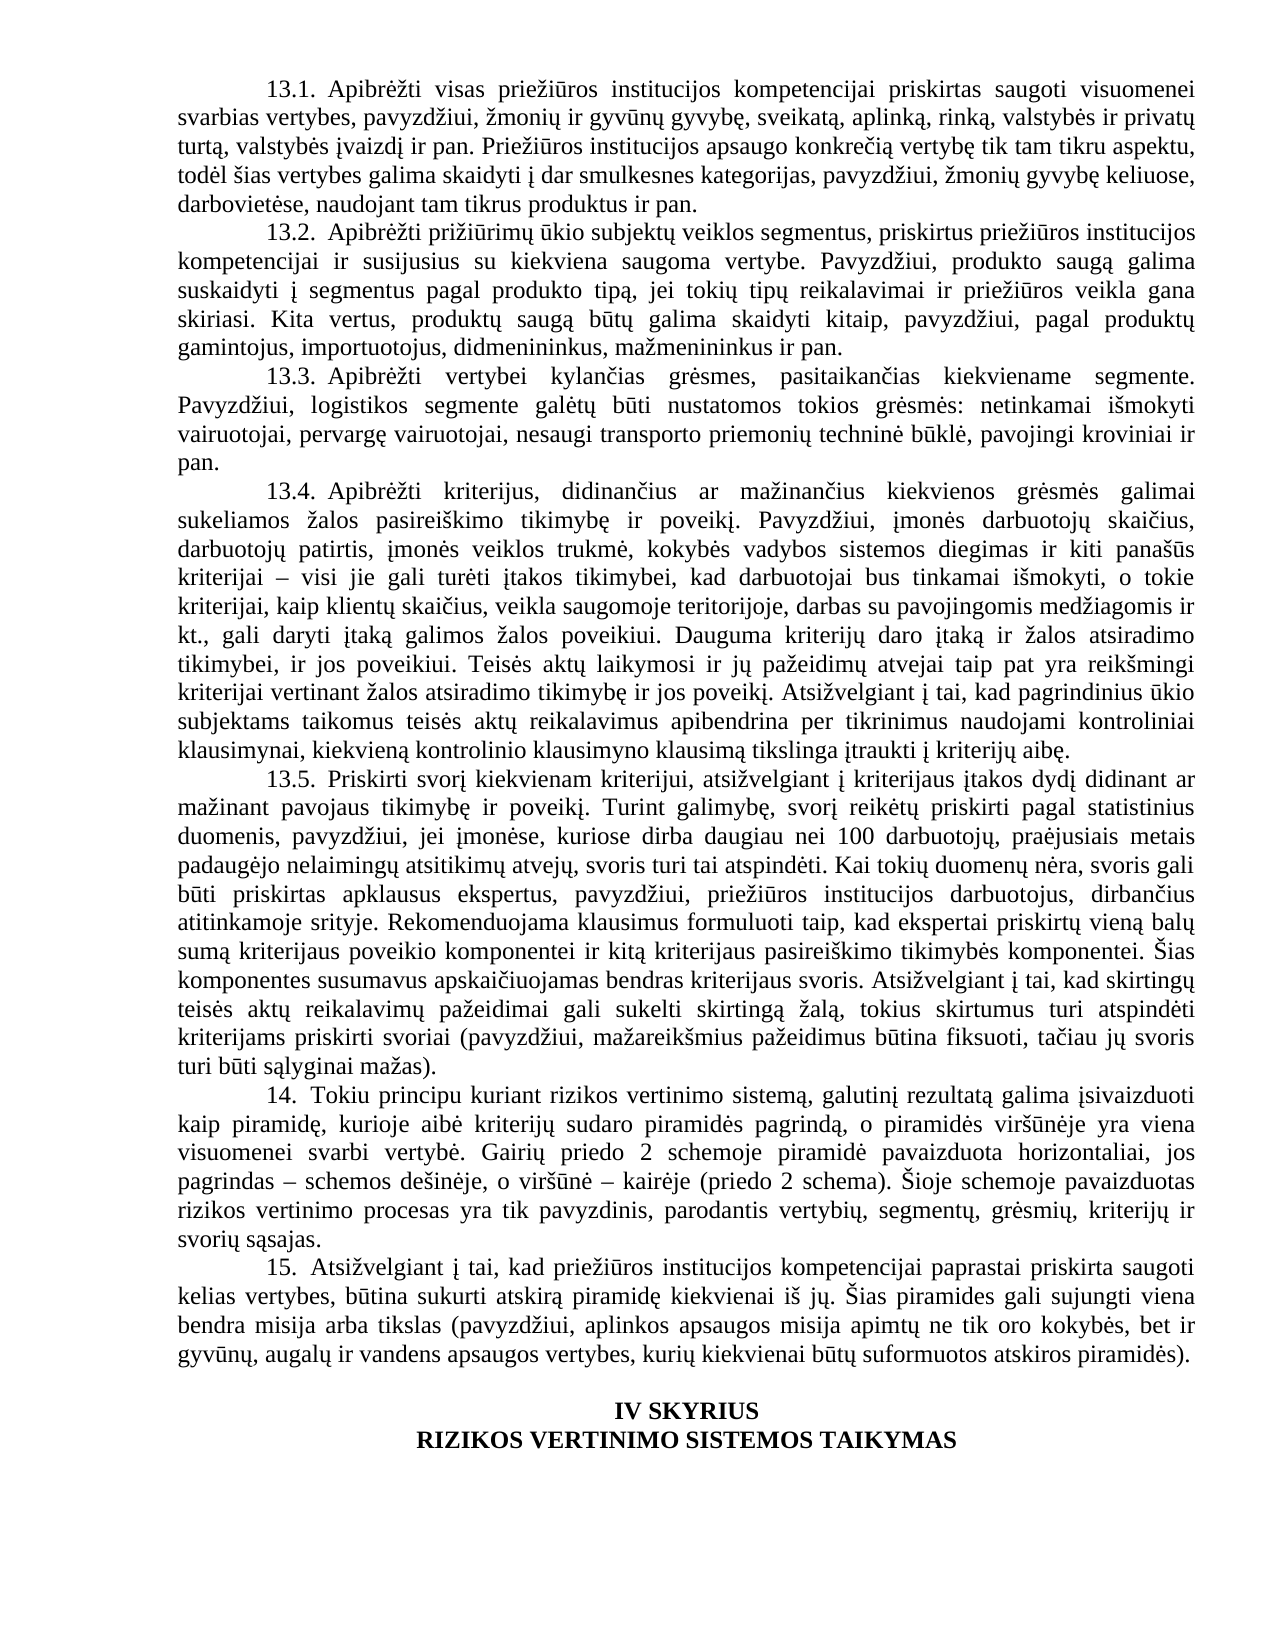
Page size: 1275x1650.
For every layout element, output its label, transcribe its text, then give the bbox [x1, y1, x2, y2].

text IV SKYRIUS [177, 1396, 1196, 1425]
text 14. Tokiu principu kuriant rizikos vertinimo sistemą, galutinį rezultatą galima įsivaizduoti kaip piramidę, kurioje aibė kriterijų sudaro piramidės pagrindą, o piramidės viršūnėje yra viena visuomenei svarbi vertybė. Gairių priedo 2 schemoje piramidė pavaizduota horizontaliai, jos pagrindas – schemos dešinėje, o viršūnė – kairėje (priedo 2 schema). Šioje schemoje pavaizduotas rizikos vertinimo procesas yra tik pavyzdinis, parodantis vertybių, segmentų, grėsmių, kriterijų ir svorių sąsajas. [177, 1080, 1196, 1252]
text 15. Atsižvelgiant į tai, kad priežiūros institucijos kompetencijai paprastai priskirta saugoti kelias vertybes, būtina sukurti atskirą piramidę kiekvienai iš jų. Šias piramides gali sujungti viena bendra misija arba tikslas (pavyzdžiui, aplinkos apsaugos misija apimtų ne tik oro kokybės, bet ir gyvūnų, augalų ir vandens apsaugos vertybes, kurių kiekvienai būtų suformuotos atskiros piramidės). [177, 1252, 1196, 1367]
text 13.5. Priskirti svorį kiekvienam kriterijui, atsižvelgiant į kriterijaus įtakos dydį didinant ar mažinant pavojaus tikimybę ir poveikį. Turint galimybę, svorį reikėtų priskirti pagal statistinius duomenis, pavyzdžiui, jei įmonėse, kuriose dirba daugiau nei 100 darbuotojų, praėjusiais metais padaugėjo nelaimingų atsitikimų atvejų, svoris turi tai atspindėti. Kai tokių duomenų nėra, svoris gali būti priskirtas apklausus ekspertus, pavyzdžiui, priežiūros institucijos darbuotojus, dirbančius atitinkamoje srityje. Rekomenduojama klausimus formuluoti taip, kad ekspertai priskirtų vieną balų sumą kriterijaus poveikio komponentei ir kitą kriterijaus pasireiškimo tikimybės komponentei. Šias komponentes susumavus apskaičiuojamas bendras kriterijaus svoris. Atsižvelgiant į tai, kad skirtingų teisės aktų reikalavimų pažeidimai gali sukelti skirtingą žalą, tokius skirtumus turi atspindėti kriterijams priskirti svoriai (pavyzdžiui, mažareikšmius pažeidimus būtina fiksuoti, tačiau jų svoris turi būti sąlyginai mažas). [177, 764, 1196, 1080]
text RIZIKOS VERTINIMO SISTEMOS TAIKYMAS [177, 1425, 1196, 1454]
text 13.2. Apibrėžti prižiūrimų ūkio subjektų veiklos segmentus, priskirtus priežiūros institucijos kompetencijai ir susijusius su kiekviena saugoma vertybe. Pavyzdžiui, produkto saugą galima suskaidyti į segmentus pagal produkto tipą, jei tokių tipų reikalavimai ir priežiūros veikla gana skiriasi. Kita vertus, produktų saugą būtų galima skaidyti kitaip, pavyzdžiui, pagal produktų gamintojus, importuotojus, didmenininkus, mažmenininkus ir pan. [177, 217, 1196, 361]
text 13.4. Apibrėžti kriterijus, didinančius ar mažinančius kiekvienos grėsmės galimai sukeliamos žalos pasireiškimo tikimybę ir poveikį. Pavyzdžiui, įmonės darbuotojų skaičius, darbuotojų patirtis, įmonės veiklos trukmė, kokybės vadybos sistemos diegimas ir kiti panašūs kriterijai – visi jie gali turėti įtakos tikimybei, kad darbuotojai bus tinkamai išmokyti, o tokie kriterijai, kaip klientų skaičius, veikla saugomoje teritorijoje, darbas su pavojingomis medžiagomis ir kt., gali daryti įtaką galimos žalos poveikiui. Dauguma kriterijų daro įtaką ir žalos atsiradimo tikimybei, ir jos poveikiui. Teisės aktų laikymosi ir jų pažeidimų atvejai taip pat yra reikšmingi kriterijai vertinant žalos atsiradimo tikimybę ir jos poveikį. Atsižvelgiant į tai, kad pagrindinius ūkio subjektams taikomus teisės aktų reikalavimus apibendrina per tikrinimus naudojami kontroliniai klausimynai, kiekvieną kontrolinio klausimyno klausimą tikslinga įtraukti į kriterijų aibę. [177, 476, 1196, 764]
text 13.3. Apibrėžti vertybei kylančias grėsmes, pasitaikančias kiekviename segmente. Pavyzdžiui, logistikos segmente galėtų būti nustatomos tokios grėsmės: netinkamai išmokyti vairuotojai, pervargę vairuotojai, nesaugi transporto priemonių techninė būklė, pavojingi kroviniai ir pan. [177, 361, 1196, 476]
text 13.1. Apibrėžti visas priežiūros institucijos kompetencijai priskirtas saugoti visuomenei svarbias vertybes, pavyzdžiui, žmonių ir gyvūnų gyvybę, sveikatą, aplinką, rinką, valstybės ir privatų turtą, valstybės įvaizdį ir pan. Priežiūros institucijos apsaugo konkrečią vertybę tik tam tikru aspektu, todėl šias vertybes galima skaidyti į dar smulkesnes kategorijas, pavyzdžiui, žmonių gyvybę keliuose, darbovietėse, naudojant tam tikrus produktus ir pan. [177, 74, 1196, 217]
